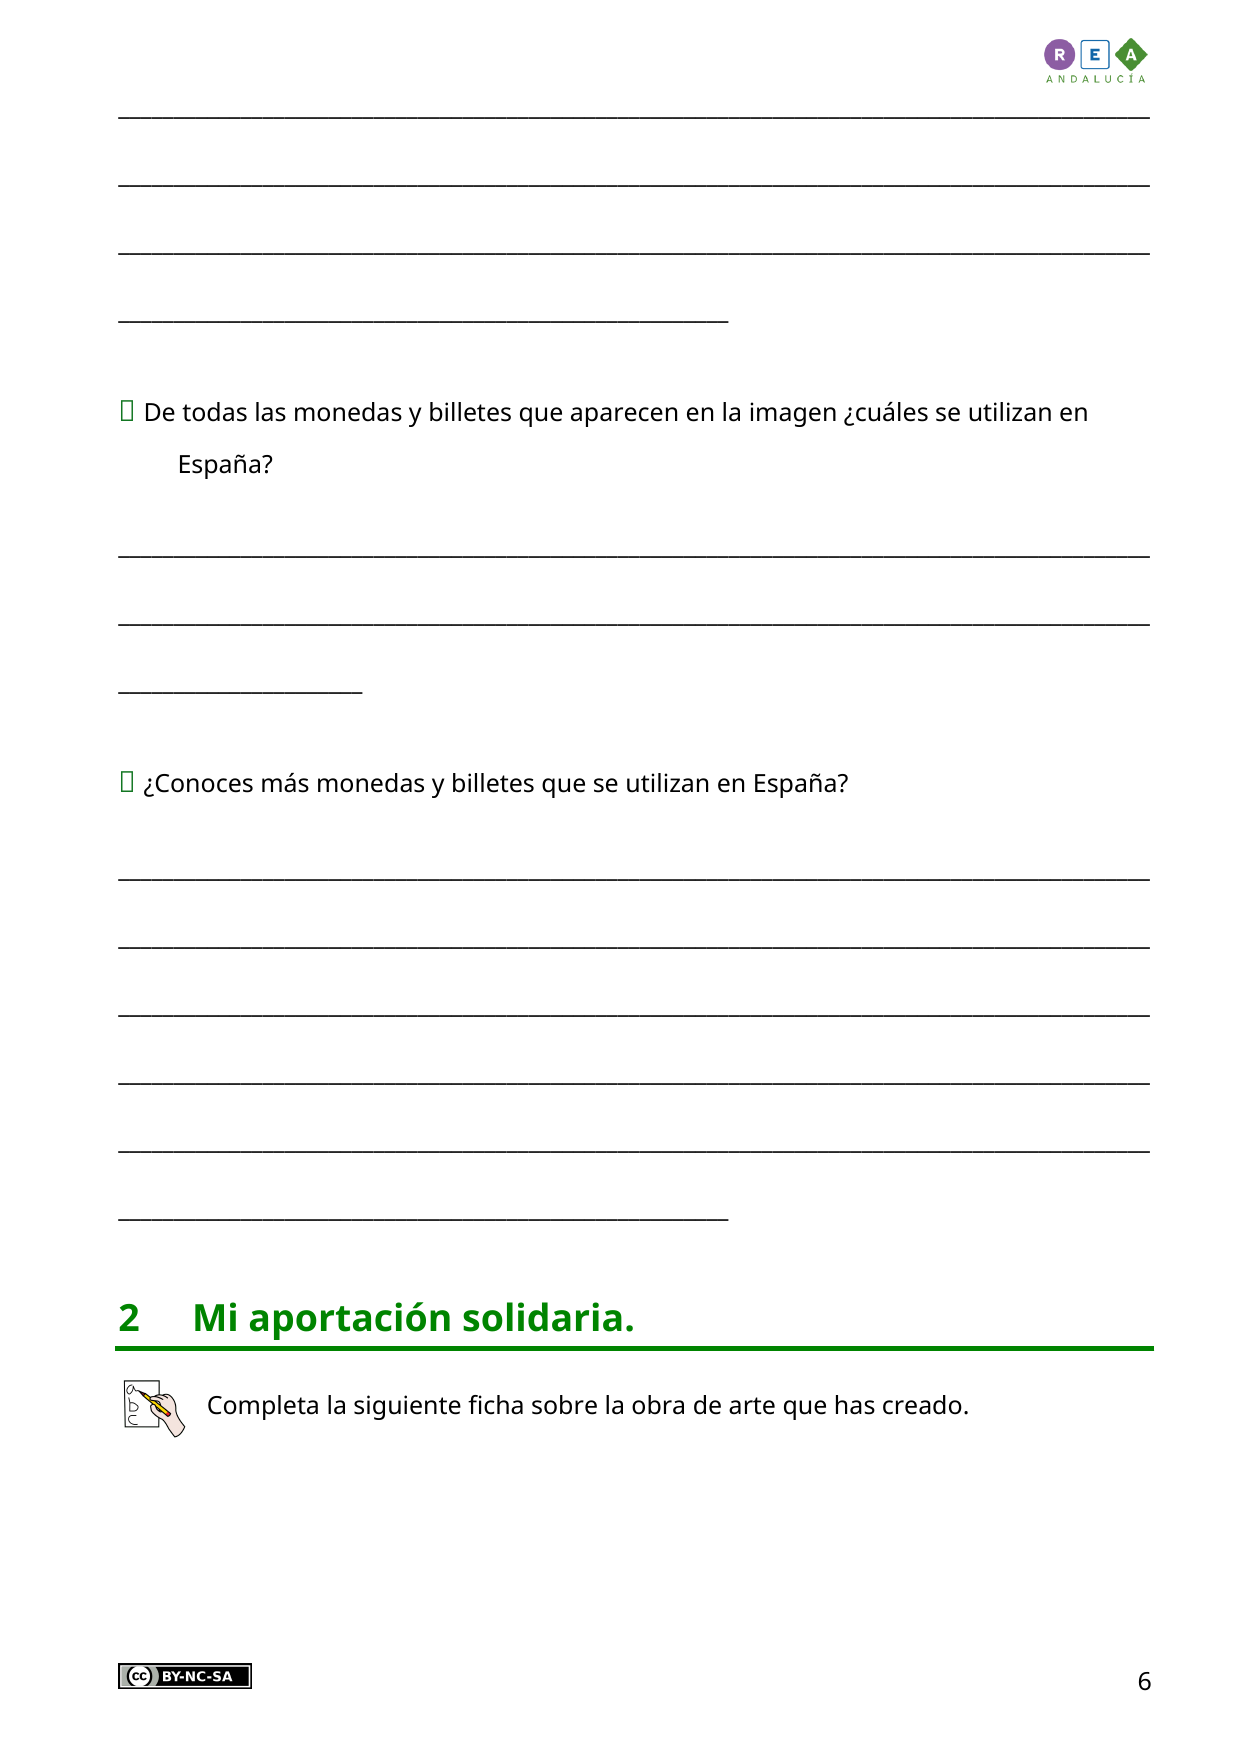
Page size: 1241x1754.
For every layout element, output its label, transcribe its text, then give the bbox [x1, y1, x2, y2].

text ______________________________________________________________________________________________________________________________________________________________________________________________________________________________________________________________________________________________________________________________________________ [118, 88, 1152, 327]
subtitle Mi aportación solidaria. [115, 1289, 1154, 1346]
picture [116, 1370, 193, 1448]
picture [118, 1663, 536, 1698]
text  De todas las monedas y billetes que aparecen en la imagen ¿cuáles se utilizan en España? [118, 391, 1152, 481]
text Completa la siguiente ficha sobre la obra de arte que has creado. [207, 1388, 1152, 1422]
text ________________________________________________________________________________________________________________________________________________________________________________________________________________________________________________________________________________________________________________________________________________________________________________________________________________________________________________________________________________________________________________________________________ [118, 851, 1152, 1225]
picture [1039, 33, 1152, 88]
text  ¿Conoces más monedas y billetes que se utilizan en España? [118, 762, 1152, 801]
text ________________________________________________________________________________________________________________________________________________________________________________________________________________ [118, 528, 1152, 698]
